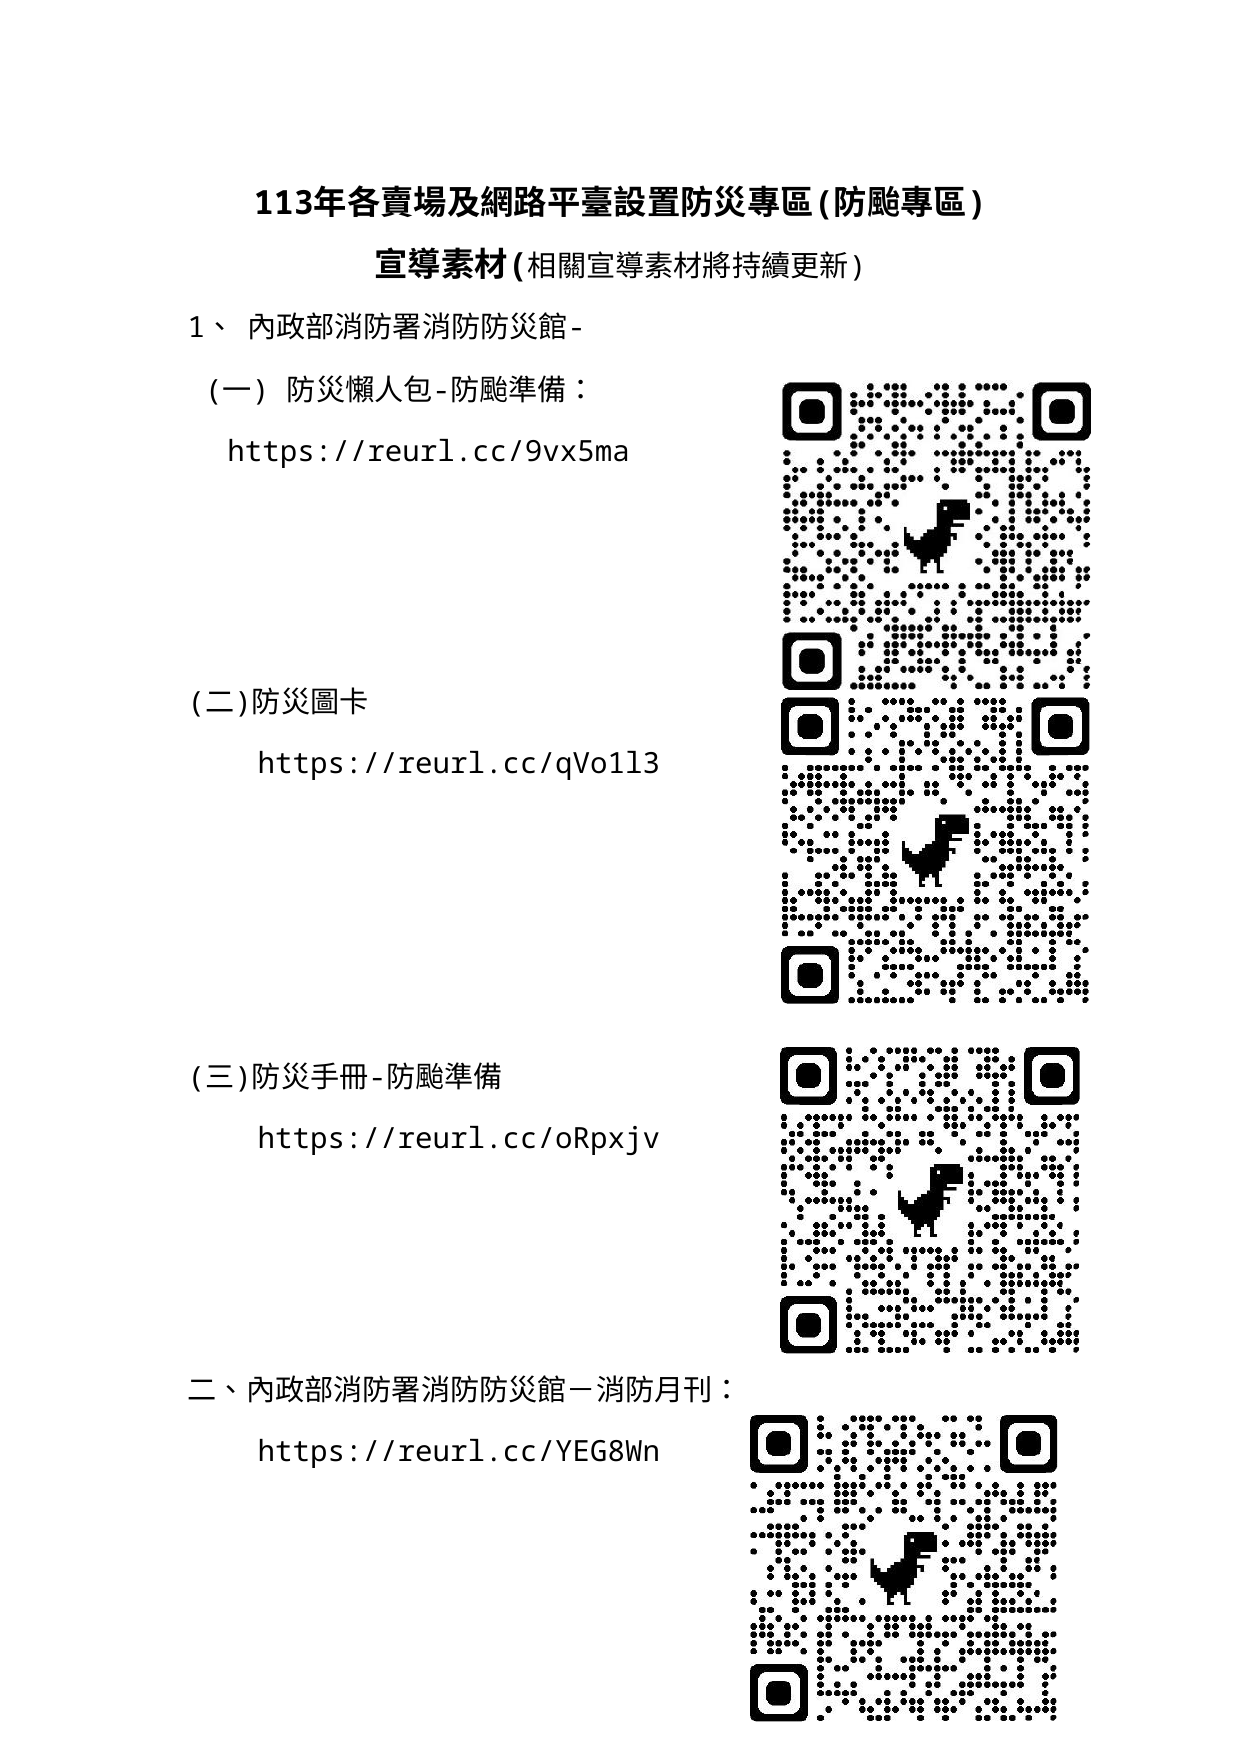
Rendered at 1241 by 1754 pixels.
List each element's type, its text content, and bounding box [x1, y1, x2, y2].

text https://reurl.cc/9vx5ma [187, 408, 848, 471]
text 宣導素材(相關宣導素材將持續更新) [187, 221, 1053, 283]
list 內政部消防署消防防災館- [187, 283, 1053, 346]
text 113年各賣場及網路平臺設置防災專區(防颱專區) [187, 158, 1053, 221]
text (三)防災手冊-防颱準備 [187, 1033, 1053, 1096]
text https://reurl.cc/qVo1l3 [187, 721, 865, 783]
text https://reurl.cc/oRpxjv [187, 1096, 860, 1158]
text https://reurl.cc/YEG8Wn [187, 1408, 1053, 1471]
text (一) 防災懶人包-防颱準備： [187, 346, 1053, 408]
text (二)防災圖卡 [187, 658, 1053, 721]
text 二、內政部消防署消防防災館－消防月刊： [187, 1346, 1053, 1408]
